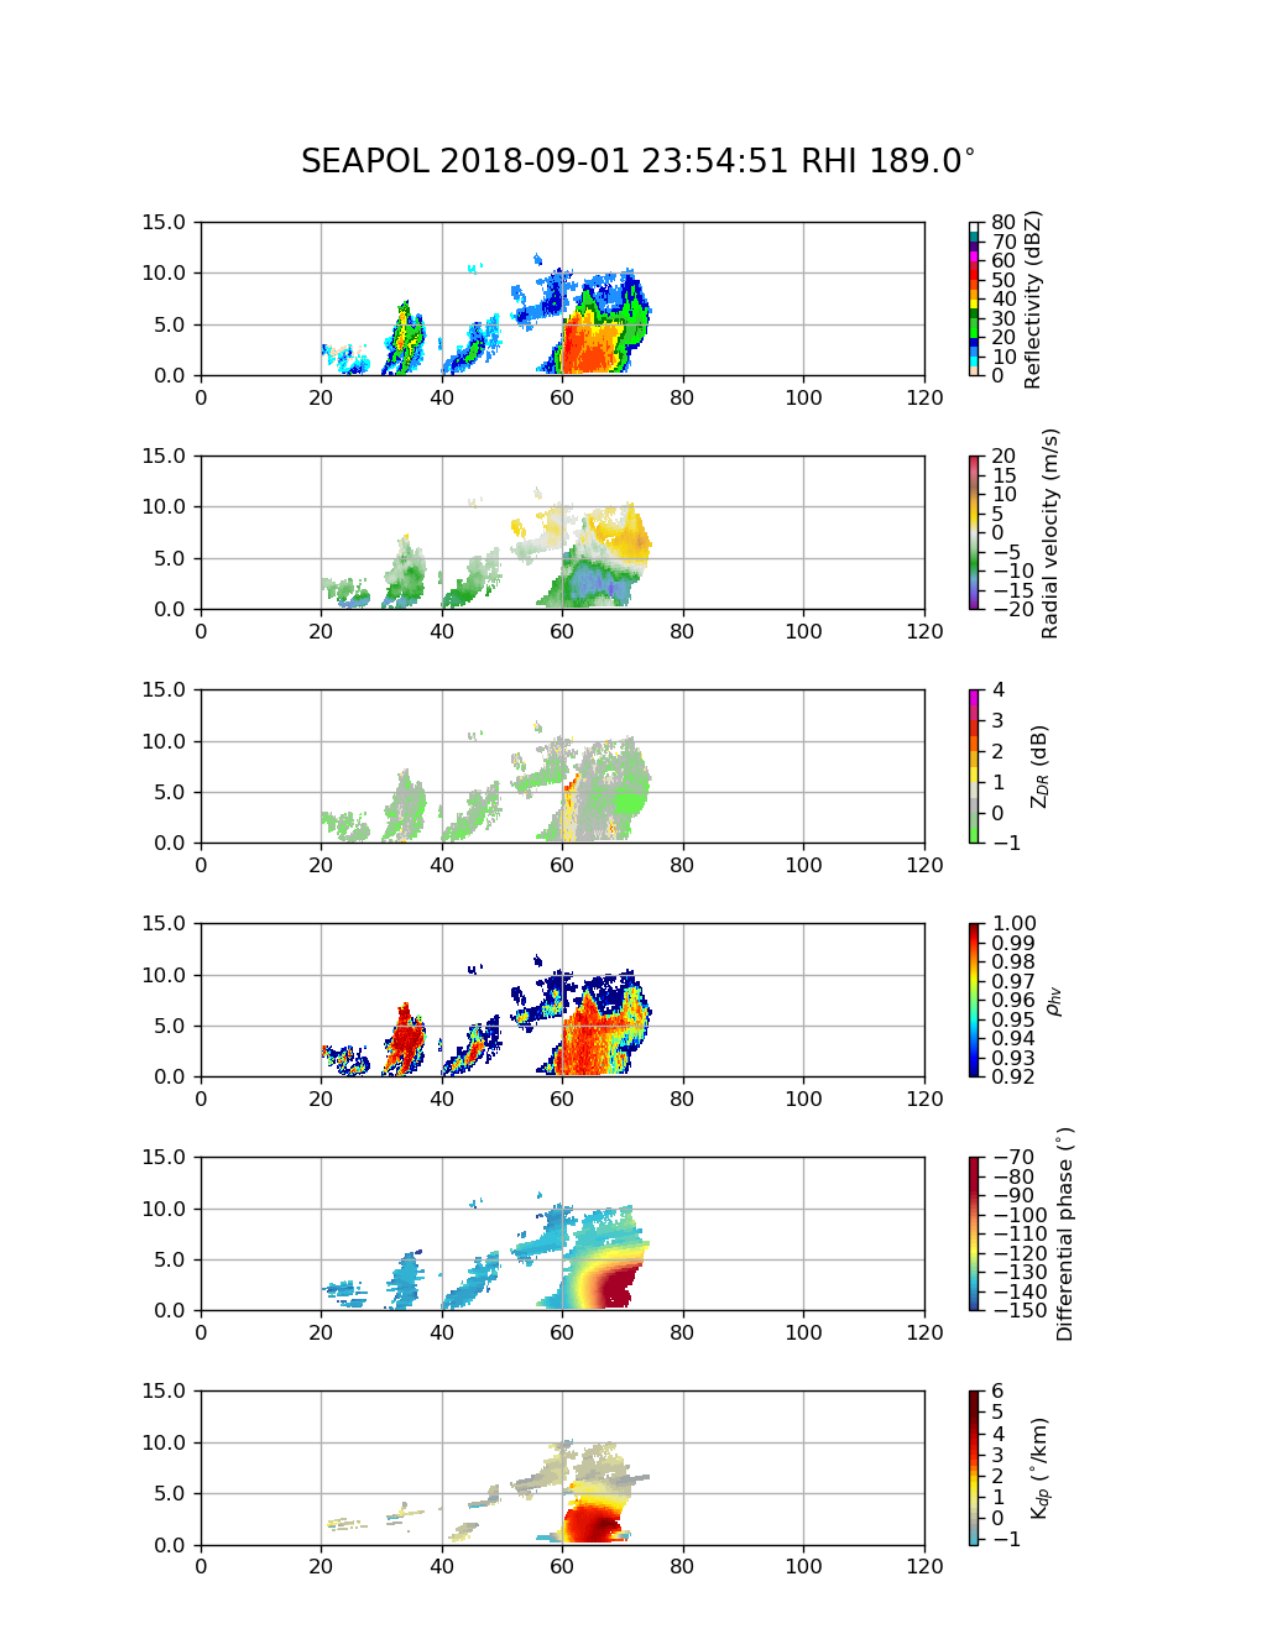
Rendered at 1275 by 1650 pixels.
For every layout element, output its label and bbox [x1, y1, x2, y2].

picture [118, 118, 1157, 1602]
